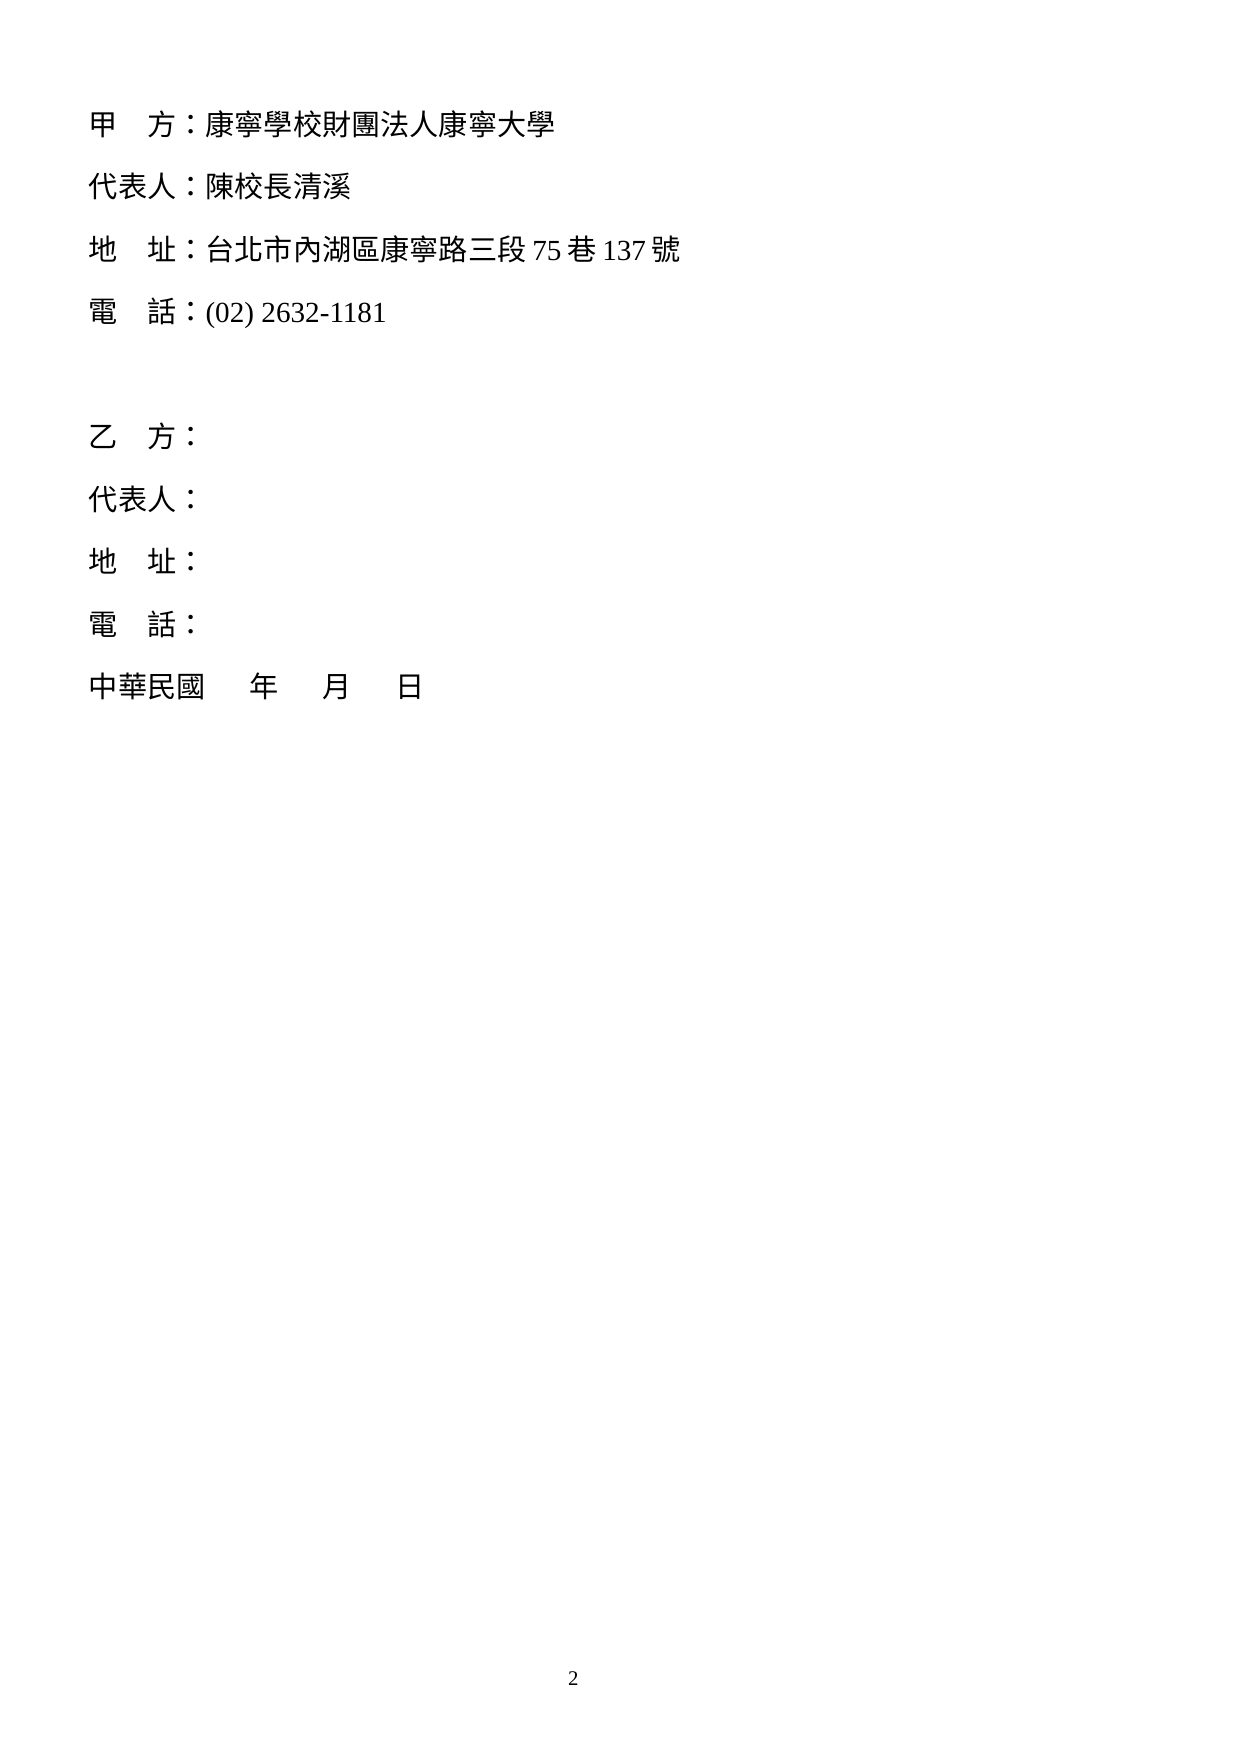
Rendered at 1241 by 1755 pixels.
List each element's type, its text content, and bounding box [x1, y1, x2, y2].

text 代表人： [89, 456, 1152, 518]
text 中華民國 年 月 日 [89, 643, 1152, 706]
text 地 址： [89, 518, 1152, 581]
text 代表人：陳校長清溪 [89, 143, 1152, 206]
text 甲 方：康寧學校財團法人康寧大學 [89, 81, 1152, 143]
text 乙 方： [89, 393, 1152, 456]
text 電 話： [89, 581, 1152, 643]
text 地 址：台北市內湖區康寧路三段75巷137號 [89, 206, 1152, 268]
text 電 話：(02) 2632-1181 [89, 268, 1152, 331]
